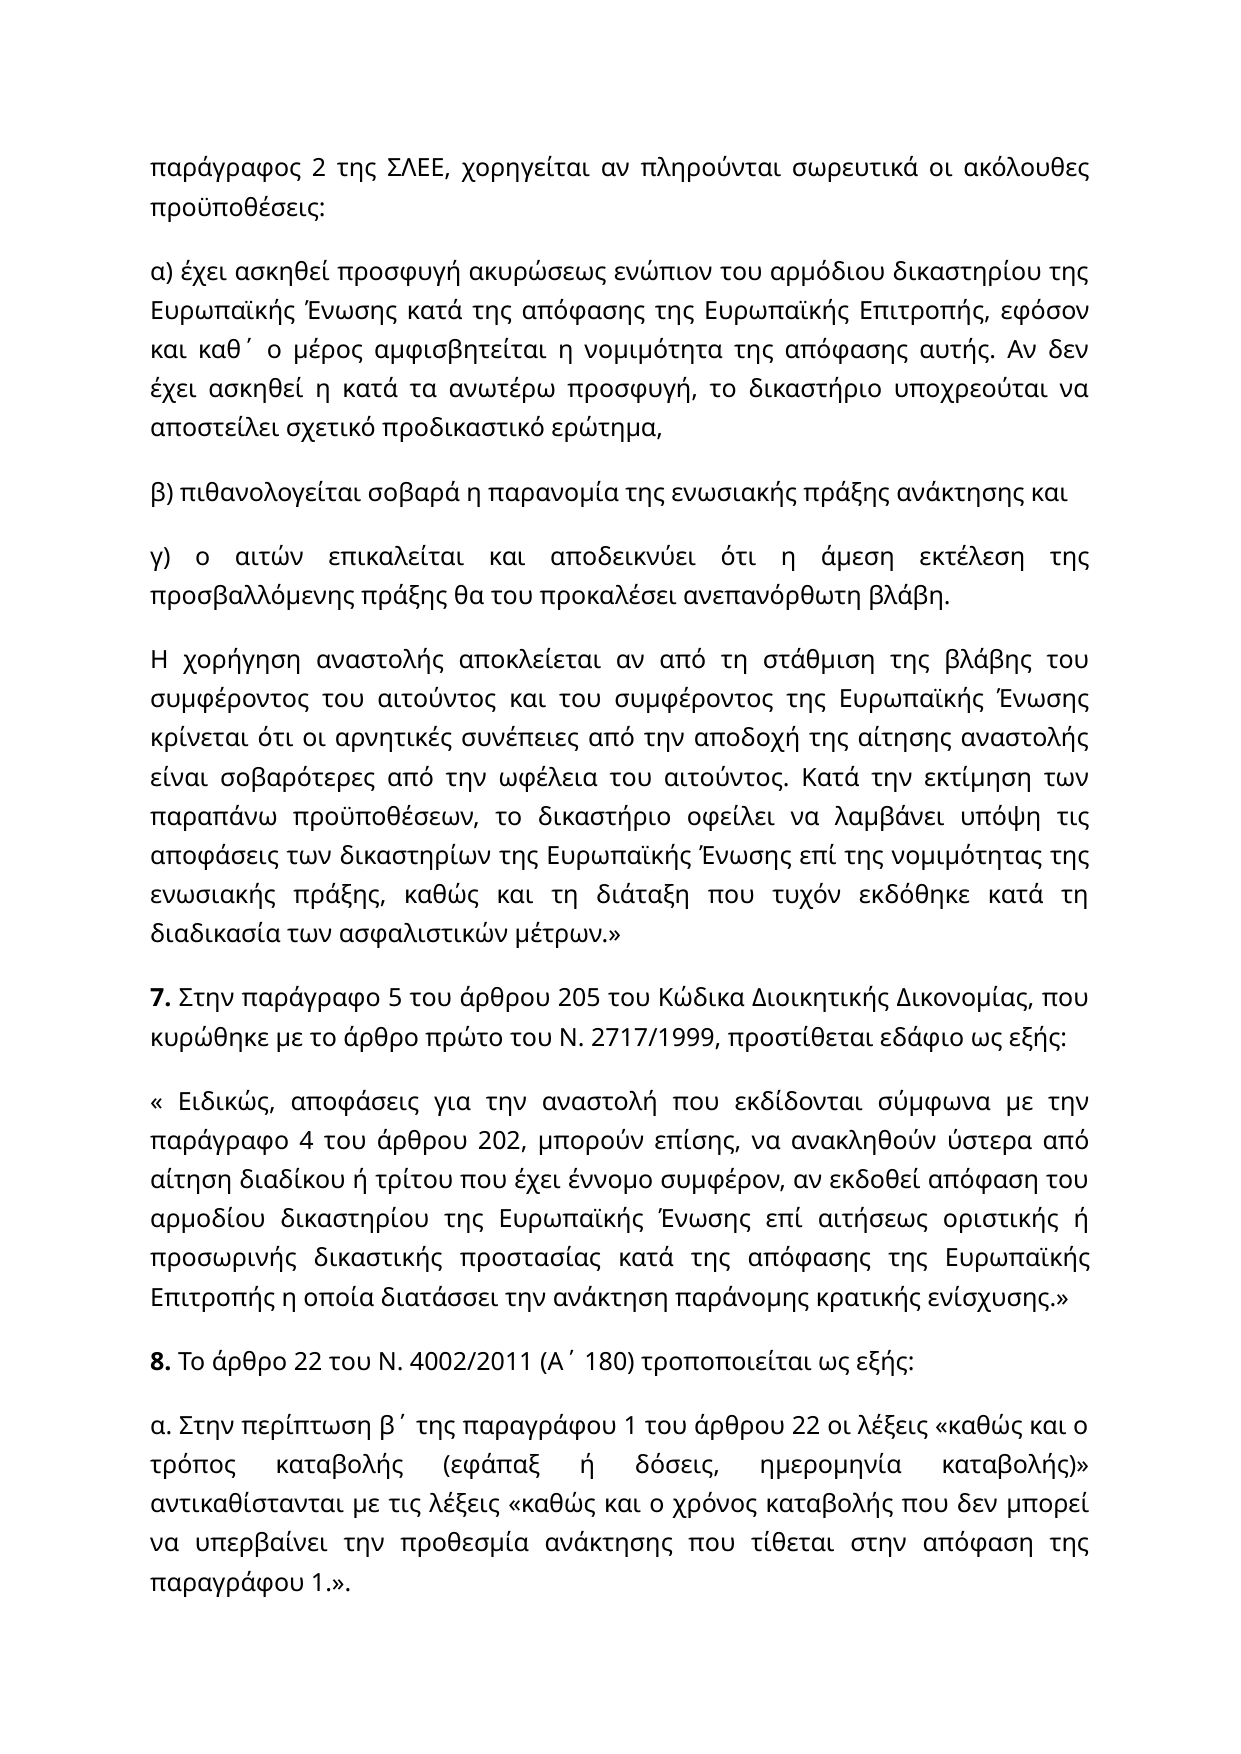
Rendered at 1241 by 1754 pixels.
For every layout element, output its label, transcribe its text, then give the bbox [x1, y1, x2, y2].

text α) έχει ασκηθεί προσφυγή ακυρώσεως ενώπιον του αρμόδιου δικαστηρίου της Ευρωπαϊκής Ένωσης κατά της απόφασης της Ευρωπαϊκής Επιτροπής, εφόσον και καθ΄ ο μέρος αμφισβητείται η νομιμότητα της απόφασης αυτής. Αν δεν έχει ασκηθεί η κατά τα ανωτέρω προσφυγή, το δικαστήριο υποχρεούται να αποστείλει σχετικό προδικαστικό ερώτημα, [150, 253, 1090, 444]
text Η χορήγηση αναστολής αποκλείεται αν από τη στάθμιση της βλάβης του συμφέροντος του αιτούντος και του συμφέροντος της Ευρωπαϊκής Ένωσης κρίνεται ότι οι αρνητικές συνέπειες από την αποδοχή της αίτησης αναστολής είναι σοβαρότερες από την ωφέλεια του αιτούντος. Κατά την εκτίμηση των παραπάνω προϋποθέσεων, το δικαστήριο οφείλει να λαμβάνει υπόψη τις αποφάσεις των δικαστηρίων της Ευρωπαϊκής Ένωσης επί της νομιμότητας της ενωσιακής πράξης, καθώς και τη διάταξη που τυχόν εκδόθηκε κατά τη διαδικασία των ασφαλιστικών μέτρων.» [150, 642, 1090, 950]
text 8. Το άρθρο 22 του Ν. 4002/2011 (Α΄ 180) τροποποιείται ως εξής: [150, 1343, 1090, 1377]
text β) πιθανολογείται σοβαρά η παρανομία της ενωσιακής πράξης ανάκτησης και [150, 474, 1090, 508]
text 7. Στην παράγραφο 5 του άρθρου 205 του Κώδικα Διοικητικής Δικονομίας, που κυρώθηκε με το άρθρο πρώτο του Ν. 2717/1999, προστίθεται εδάφιο ως εξής: [150, 980, 1090, 1053]
text α. Στην περίπτωση β΄ της παραγράφου 1 του άρθρου 22 οι λέξεις «καθώς και ο τρόπος καταβολής (εφάπαξ ή δόσεις, ημερομηνία καταβολής)» αντικαθίστανται με τις λέξεις «καθώς και ο χρόνος καταβολής που δεν μπορεί να υπερβαίνει την προθεσμία ανάκτησης που τίθεται στην απόφαση της παραγράφου 1.». [150, 1407, 1090, 1598]
text « Ειδικώς, αποφάσεις για την αναστολή που εκδίδονται σύμφωνα με την παράγραφο 4 του άρθρου 202, μπορούν επίσης, να ανακληθούν ύστερα από αίτηση διαδίκου ή τρίτου που έχει έννομο συμφέρον, αν εκδοθεί απόφαση του αρμοδίου δικαστηρίου της Ευρωπαϊκής Ένωσης επί αιτήσεως οριστικής ή προσωρινής δικαστικής προστα­σίας κατά της απόφασης της Ευρωπαϊκής Επιτροπής η οποία διατάσσει την ανάκτηση παράνομης κρατικής ενίσχυσης.» [150, 1083, 1090, 1313]
text παράγραφος 2 της ΣΛΕΕ, χορηγείται αν πληρούνται σωρευτικά οι ακόλουθες προϋποθέσεις: [150, 150, 1090, 223]
text γ) ο αιτών επικαλείται και αποδεικνύει ότι η άμεση εκτέλεση της προσβαλλόμενης πράξης θα του προκαλέσει ανεπανόρθωτη βλάβη. [150, 538, 1090, 612]
